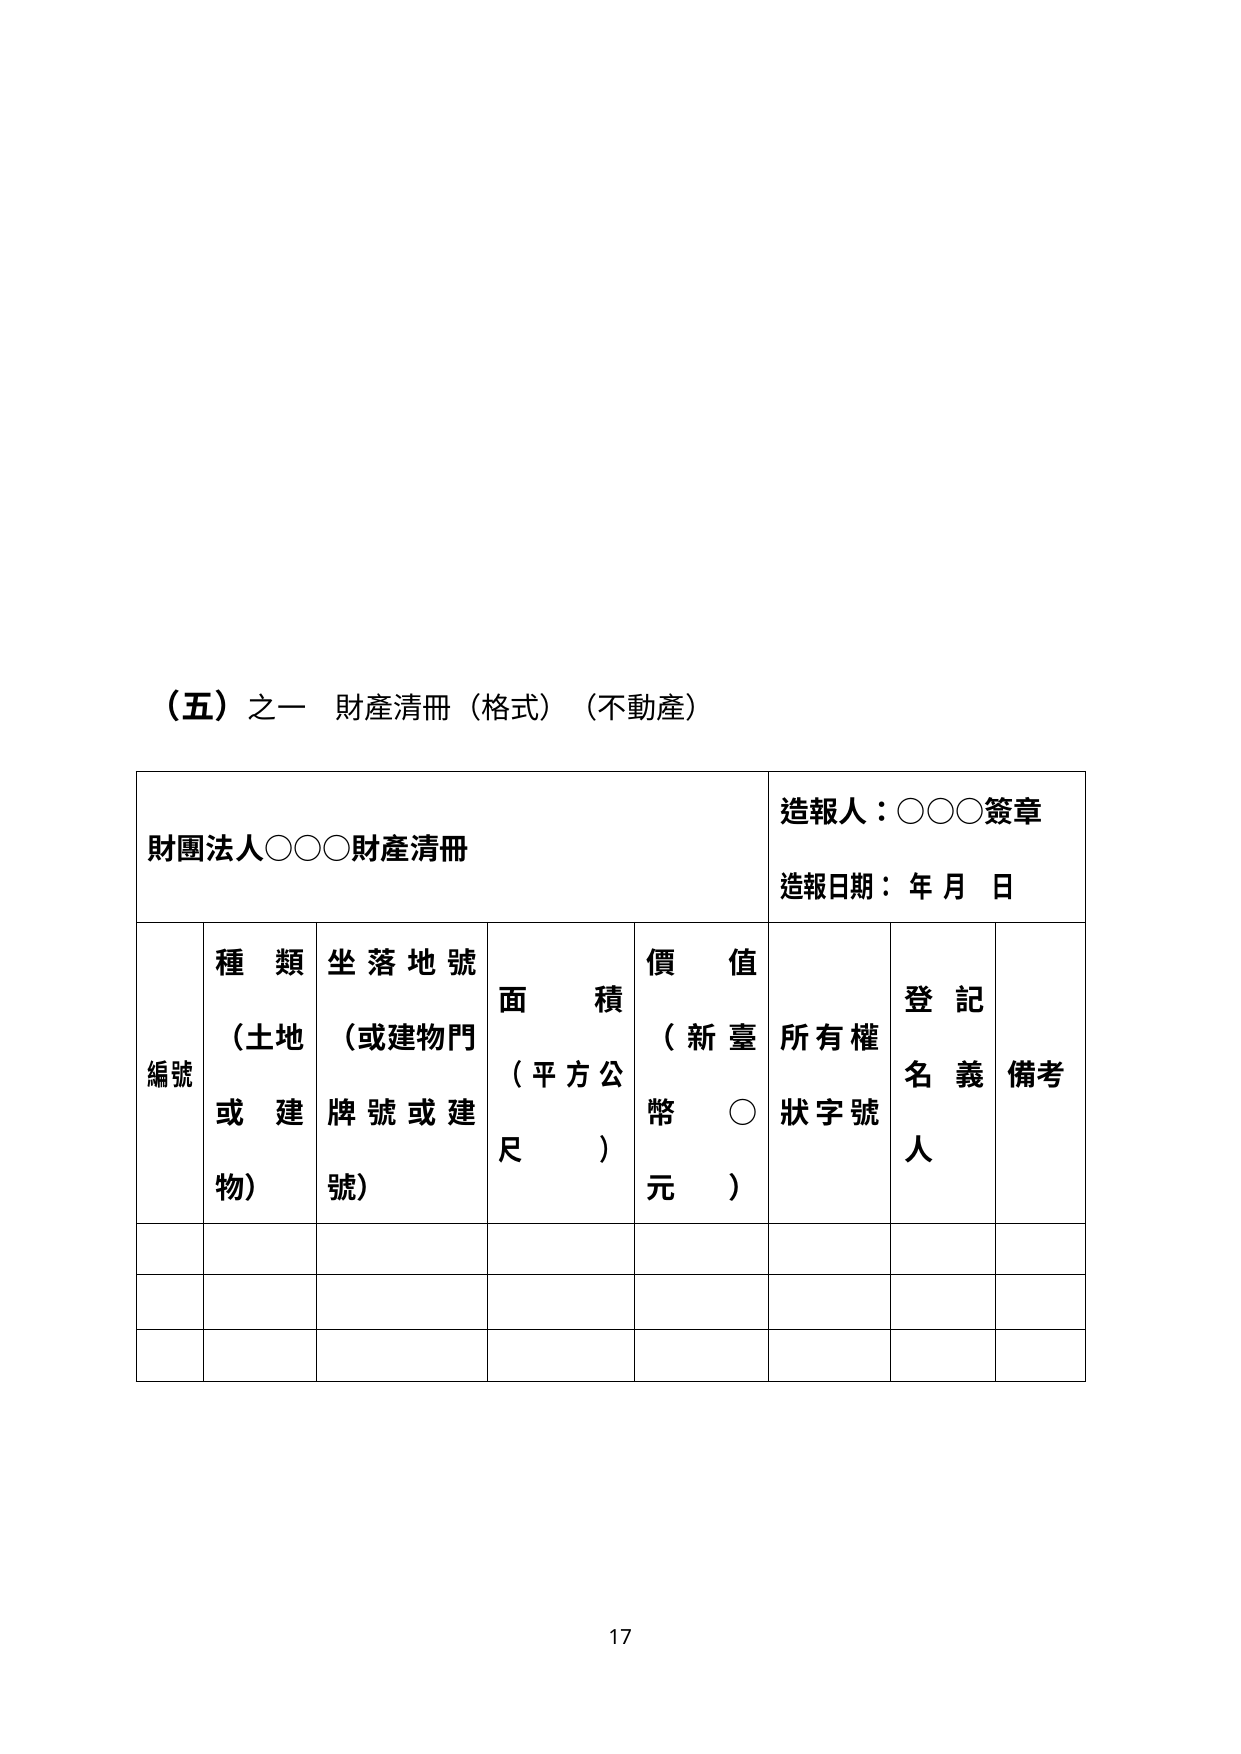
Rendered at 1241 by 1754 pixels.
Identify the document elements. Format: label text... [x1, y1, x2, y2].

table_header 造報人：○○○簽章 造報日期： 年 月 日 [769, 772, 1085, 922]
table_cell [769, 1330, 890, 1381]
table_cell [317, 1330, 487, 1381]
table_cell [635, 1330, 768, 1381]
table_cell [204, 1275, 316, 1329]
table_cell [137, 1330, 203, 1381]
table_cell [769, 1275, 890, 1329]
table_cell 坐落地號 （或建物門牌號或建號） [317, 923, 487, 1223]
table_cell 登記 名義人 [891, 923, 995, 1223]
table_cell [488, 1224, 634, 1274]
table_cell 面積 （平方公尺） [488, 923, 634, 1223]
text （五）之一 財產清冊（格式）（不動產） [148, 667, 1092, 742]
table_cell [635, 1275, 768, 1329]
table_cell [996, 1330, 1085, 1381]
table_cell [769, 1224, 890, 1274]
table_cell [317, 1275, 487, 1329]
table_cell [204, 1330, 316, 1381]
table_cell 備考 [996, 923, 1085, 1223]
table_cell [488, 1275, 634, 1329]
table_cell [635, 1224, 768, 1274]
table_cell [488, 1330, 634, 1381]
table_cell [996, 1224, 1085, 1274]
table_cell [996, 1275, 1085, 1329]
table_cell 編號 [137, 923, 203, 1223]
table_cell [891, 1275, 995, 1329]
table_header 財團法人○○○財產清冊 [137, 772, 768, 922]
table_cell [137, 1224, 203, 1274]
table_cell 價 值（新臺幣○元） [635, 923, 768, 1223]
table_cell [204, 1224, 316, 1274]
table_cell [891, 1224, 995, 1274]
table_cell [891, 1330, 995, 1381]
table_cell [317, 1224, 487, 1274]
table_cell [137, 1275, 203, 1329]
table_cell 種類 （土地或建物） [204, 923, 316, 1223]
table_cell 所有權狀字號 [769, 923, 890, 1223]
